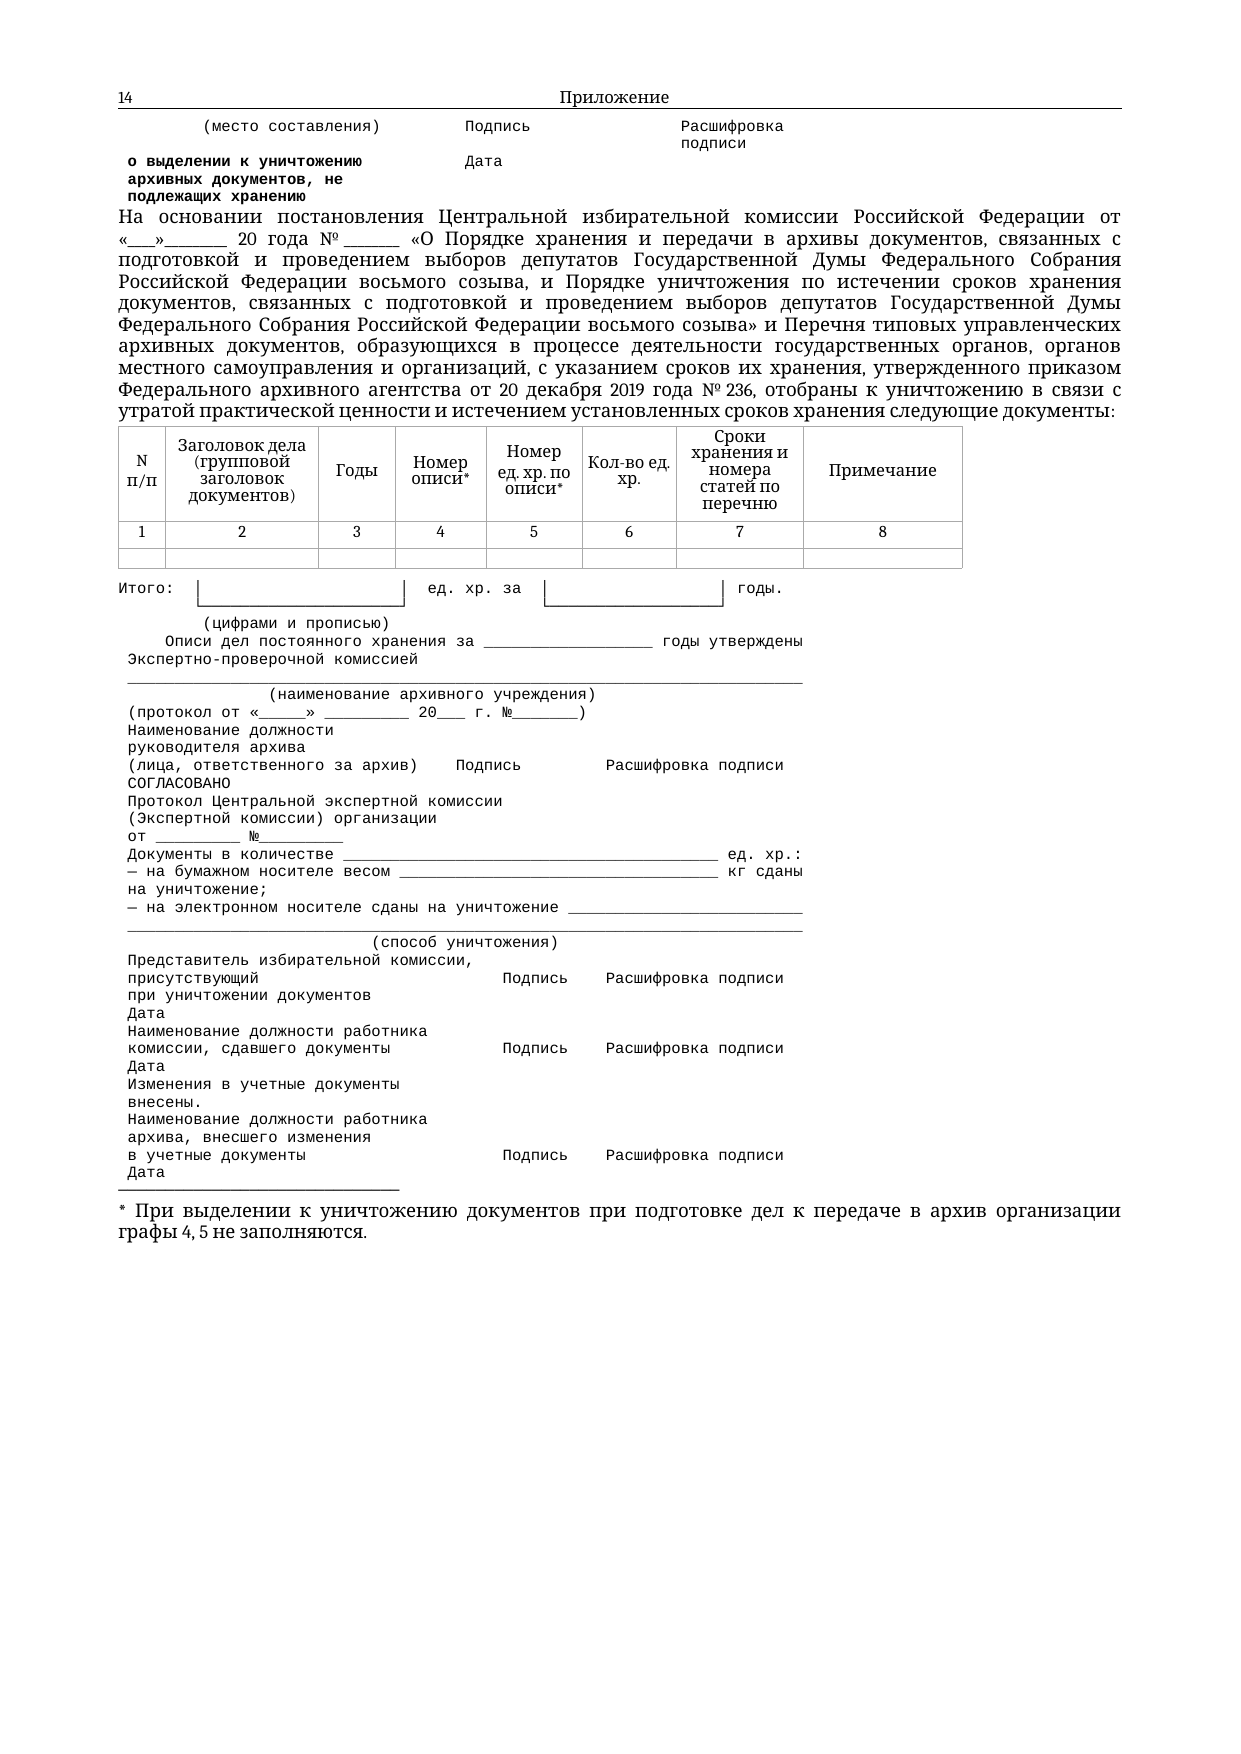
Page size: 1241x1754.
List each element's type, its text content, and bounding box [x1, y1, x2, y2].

text Итого: │ │ ед. хр. за │ │ годы. [404, 580, 544, 598]
text Итого: │ │ ед. хр. за │ │ годы. [118, 580, 197, 598]
text подписи [118, 136, 1122, 153]
text СОГЛАСОВАНО [118, 775, 1122, 793]
text Наименование должности работника [118, 1023, 1122, 1041]
table_header Примечание [804, 427, 962, 521]
table_header Кол-во ед. хр. [583, 427, 676, 521]
text Представитель избирательной комиссии, [118, 952, 1122, 970]
text руководителя архива [118, 740, 1122, 757]
text (наименование архивного учреждения) [118, 687, 1122, 704]
text присутствующий Подпись Расшифровка подписи [118, 970, 1122, 988]
text от _________ №_________ [118, 828, 1122, 846]
text ________________________________________________________________________ [118, 917, 1122, 934]
text (Экспертной комиссии) организации [118, 811, 1122, 828]
text в учетные документы Подпись Расшифровка подписи [118, 1147, 1122, 1165]
text (место составления) Подпись Расшифровка [118, 118, 1122, 136]
table_header Годы [319, 427, 395, 521]
table_cell 2 [166, 522, 318, 548]
text Наименование должности работника [118, 1112, 1122, 1129]
text Дата [118, 1165, 1122, 1182]
text о выделении к уничтожению Дата [118, 153, 1122, 171]
table_cell 1 [119, 522, 165, 548]
text (способ уничтожения) [118, 934, 1122, 952]
text Дата [118, 1058, 1122, 1076]
text └─────────────────────┘ └──────────────────┘ [118, 598, 1122, 616]
text при уничтожении документов [118, 988, 1122, 1005]
text Протокол Центральной экспертной комиссии [118, 793, 1122, 811]
text Наименование должности [118, 722, 1122, 740]
text (цифрами и прописью) [118, 616, 1122, 633]
text Изменения в учетные документы [118, 1076, 1122, 1094]
text Итого: │ │ ед. хр. за │ │ годы. [723, 580, 1122, 598]
text подлежащих хранению [118, 189, 1122, 207]
table_cell 5 [487, 522, 582, 548]
table_cell [677, 549, 803, 568]
text на уничтожение; [118, 881, 1122, 899]
table_cell 3 [319, 522, 395, 548]
table_cell 7 [677, 522, 803, 548]
table_header Номер ед. хр. по описи* [487, 427, 582, 521]
table_cell [804, 549, 962, 568]
text внесены. [118, 1094, 1122, 1112]
text Дата [118, 1005, 1122, 1023]
table_header Заголовок дела (групповой заголовок документов) [166, 427, 318, 521]
table_cell [166, 549, 318, 568]
text * При выделении к уничтожению документов при подготовке дел к передаче в архив организации графы 4, 5 не заполняются. [118, 1200, 1122, 1243]
text Экспертно-проверочной комиссией [118, 651, 1122, 669]
text архива, внесшего изменения [118, 1129, 1122, 1147]
table_header Номер описи* [396, 427, 486, 521]
text Документы в количестве ________________________________________ ед. хр.: [118, 846, 1122, 864]
table_cell [583, 549, 676, 568]
text (лица, ответственного за архив) Подпись Расшифровка подписи [118, 757, 1122, 775]
text (протокол от «_____» _________ 20___ г. №_______) [118, 704, 1122, 722]
table_cell 8 [804, 522, 962, 548]
text архивных документов, не [118, 171, 1122, 189]
text ────────────────────────────── [118, 1182, 1122, 1200]
table_cell [119, 549, 165, 568]
table_header Сроки хранения и номера статей по перечню [677, 427, 803, 521]
table_cell 6 [583, 522, 676, 548]
text Итого: │ │ ед. хр. за │ │ годы. [198, 580, 403, 598]
table_header N п/п [119, 427, 165, 521]
text Описи дел постоянного хранения за __________________ годы утверждены [118, 633, 1122, 651]
table_cell [487, 549, 582, 568]
text На основании постановления Центральной избирательной комиссии Российской Федерации от «____»_________ 20 года № ________ «О Порядке хранения и передачи в архивы документов, связанных с подготовкой и проведением выборов депутатов Государственной Думы Федерального Собрания Российской Федерации восьмого созыва, и Порядке уничтожения по истечении сроков хранения документов, связанных с подготовкой и проведением выборов депутатов Государственной Думы Федерального Собрания Российской Федерации восьмого созыва» и Перечня типовых управленческих архивных документов, образующихся в процессе деятельности государственных органов, органов местного самоуправления и организаций, с указанием сроков их хранения, утвержденного приказом Федерального архивного агентства от 20 декабря 2019 года № 236, отобраны к уничтожению в связи с утратой практической ценности и истечением установленных сроков хранения следующие документы: [118, 207, 1122, 422]
text ________________________________________________________________________ [118, 669, 1122, 687]
table_cell 4 [396, 522, 486, 548]
text — на бумажном носителе весом __________________________________ кг сданы [118, 864, 1122, 881]
text комиссии, сдавшего документы Подпись Расшифровка подписи [118, 1041, 1122, 1058]
text — на электронном носителе сданы на уничтожение _________________________ [118, 899, 1122, 917]
table_cell [396, 549, 486, 568]
table_cell [319, 549, 395, 568]
text Итого: │ │ ед. хр. за │ │ годы. [545, 580, 722, 598]
